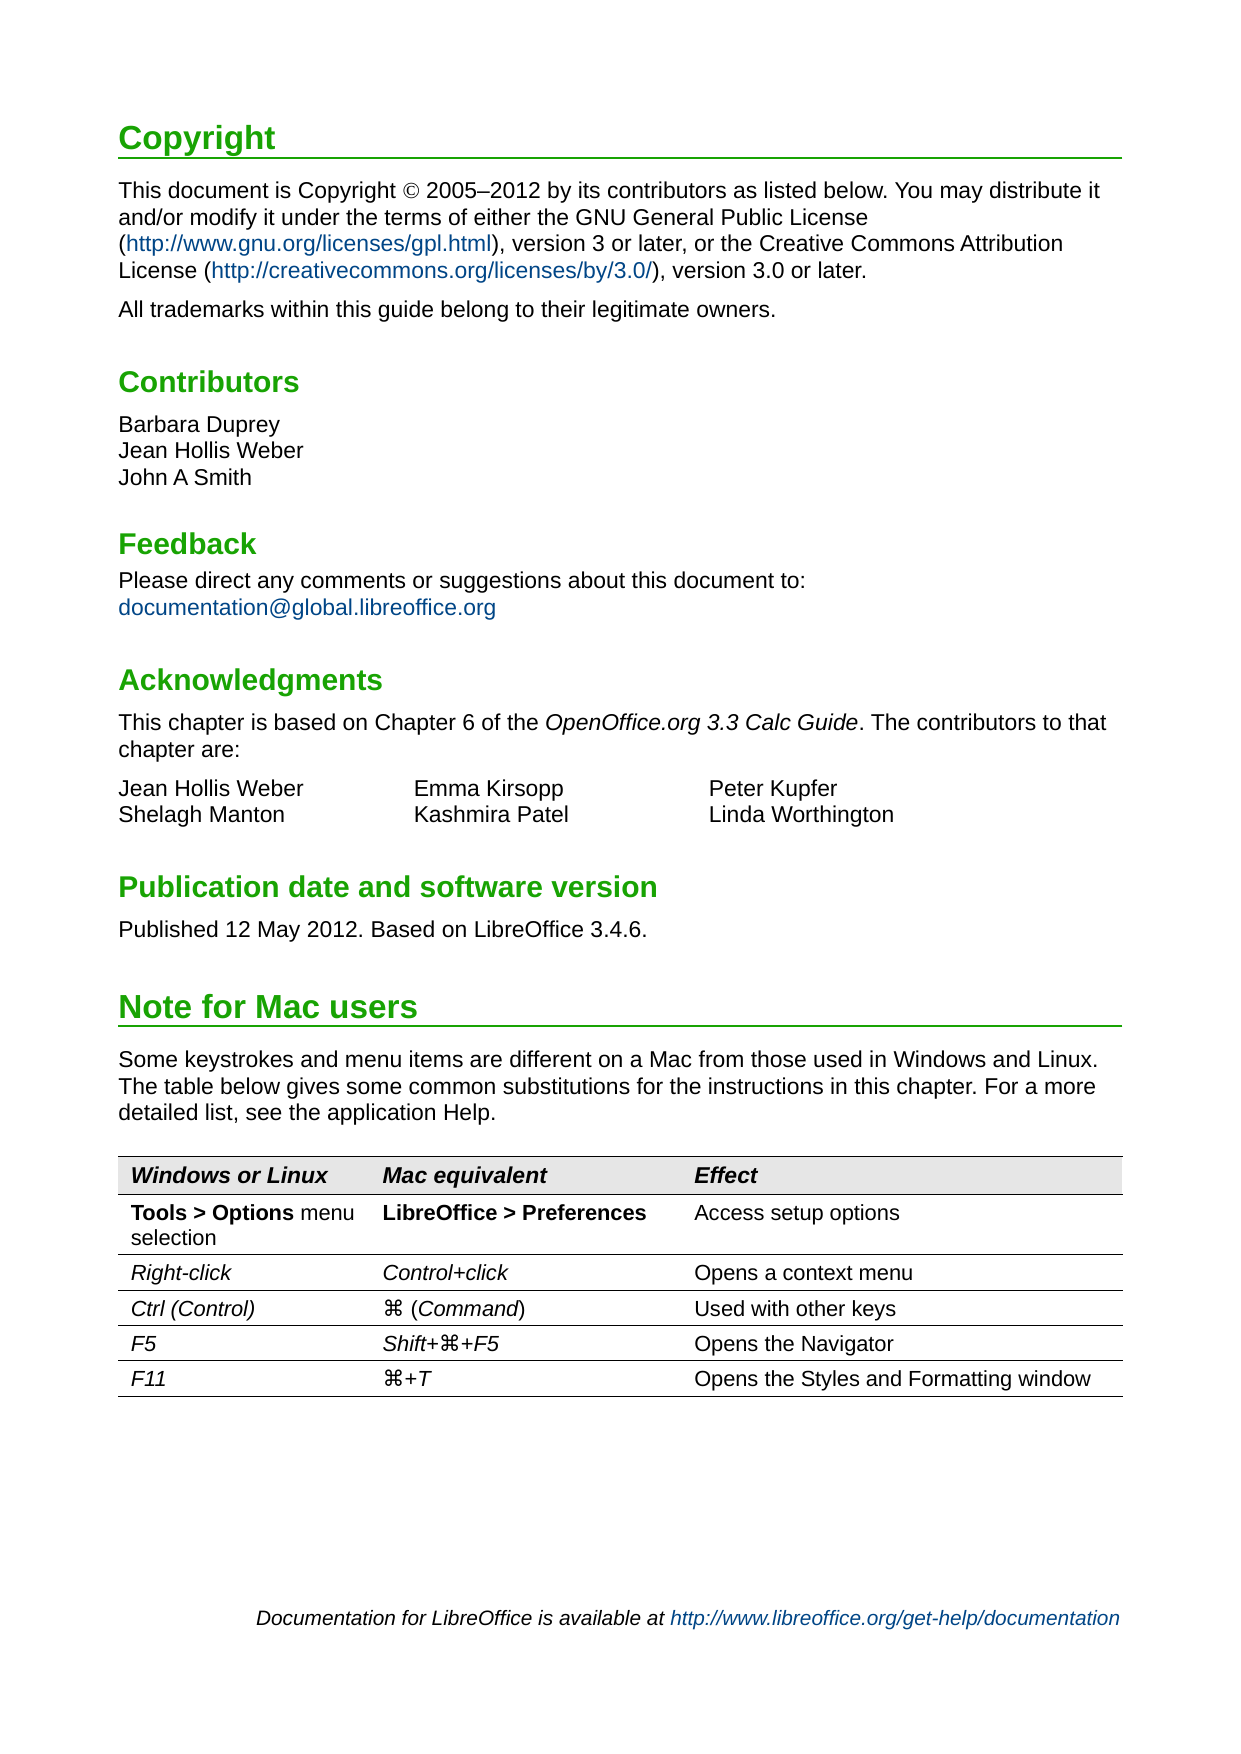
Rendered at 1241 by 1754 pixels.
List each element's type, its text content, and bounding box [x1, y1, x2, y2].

table_cell Opens the Navigator [682, 1326, 1122, 1360]
table_cell Tools > Options menu selection [118, 1195, 370, 1254]
table_cell F5 [118, 1326, 370, 1360]
table_cell Right-click [118, 1255, 370, 1289]
text Publication date and software version [118, 869, 1122, 904]
table_cell Control+click [370, 1255, 682, 1289]
table_header Effect [682, 1157, 1122, 1194]
table_cell F11 [118, 1361, 370, 1396]
table_cell z (Command) [370, 1291, 682, 1325]
text This chapter is based on Chapter 6 of the OpenOffice.org 3.3 Calc Guide. The contributors to that chapter are: [118, 709, 1122, 762]
table_cell z+T [370, 1361, 682, 1396]
text Please direct any comments or suggestions about this document to: documentation@global.libreoffice.org [118, 567, 1122, 620]
text Jean Hollis Weber Emma Kirsopp Peter Kupfer Shelagh Manton Kashmira Patel Linda Worthington [118, 774, 1122, 827]
subtitle Copyright [118, 118, 1122, 157]
table_cell Access setup options [682, 1195, 1122, 1254]
text Published 12 May 2012. Based on LibreOffice 3.4.6. [118, 916, 1122, 942]
text Acknowledgments [118, 662, 1122, 697]
text All trademarks within this guide belong to their legitimate owners. [118, 296, 1122, 322]
text Contributors [118, 364, 1122, 398]
text Barbara Duprey Jean Hollis Weber John A Smith [118, 411, 1122, 490]
table_cell Opens the Styles and Formatting window [682, 1361, 1122, 1396]
table_header Windows or Linux [118, 1157, 370, 1194]
table_header Mac equivalent [370, 1157, 682, 1194]
table_cell Shift+z+F5 [370, 1326, 682, 1360]
table_cell Used with other keys [682, 1291, 1122, 1325]
table_cell Opens a context menu [682, 1255, 1122, 1289]
text Some keystrokes and menu items are different on a Mac from those used in Windows and Linux. The table below gives some common substitutions for the instructions in this chapter. For a more detailed list, see the application Help. [118, 1046, 1122, 1125]
text Feedback [118, 526, 1122, 561]
text This document is Copyright © 2005–2012 by its contributors as listed below. You may distribute it and/or modify it under the terms of either the GNU General Public License (http://www.gnu.org/licenses/gpl.html), version 3 or later, or the Creative Commons Attribution License (http://creativecommons.org/licenses/by/3.0/), version 3.0 or later. [118, 177, 1122, 283]
table_cell Ctrl (Control) [118, 1291, 370, 1325]
subtitle Note for Mac users [118, 987, 1122, 1025]
table_cell LibreOffice > Preferences [370, 1195, 682, 1254]
